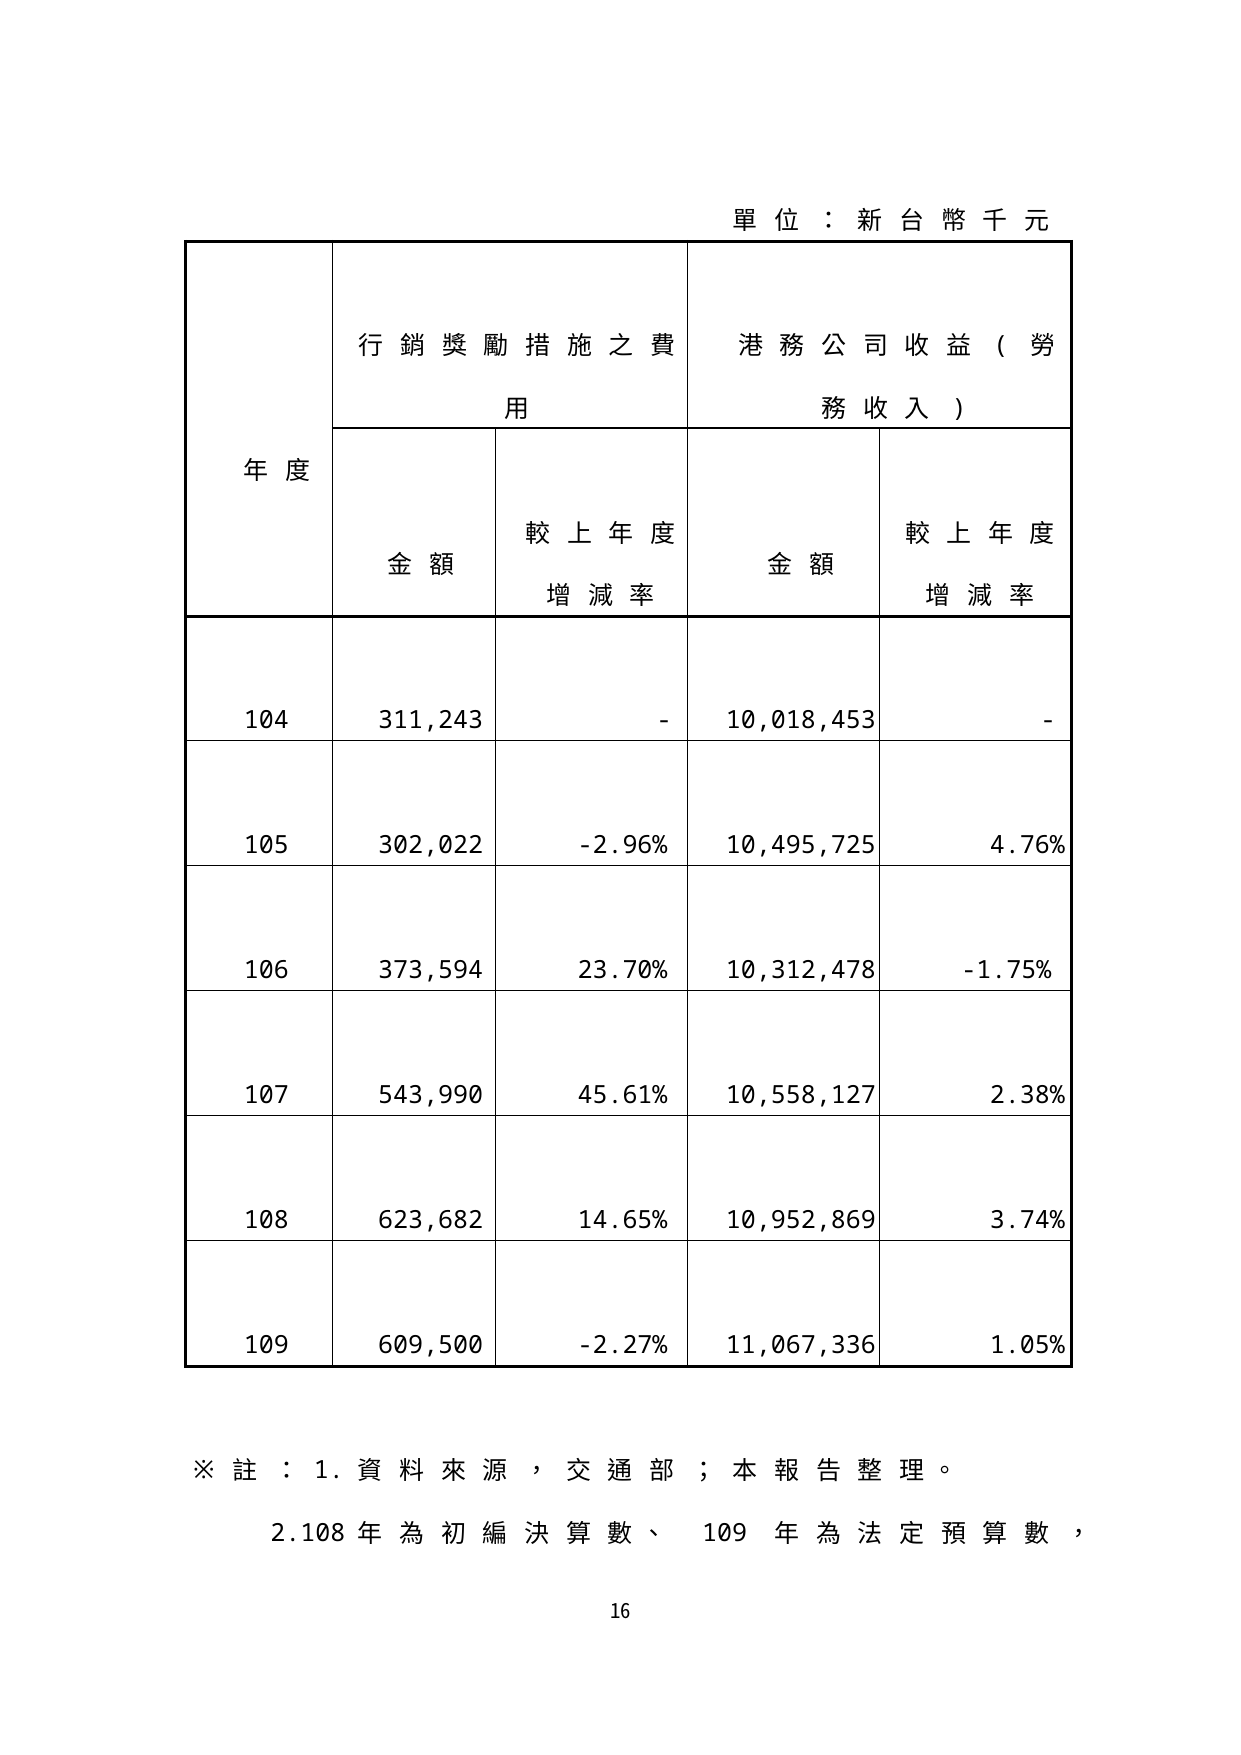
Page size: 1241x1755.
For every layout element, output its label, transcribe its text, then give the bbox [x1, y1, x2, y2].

table_cell 11,067,336 [688, 1241, 879, 1365]
table_cell - [880, 618, 1070, 740]
table_cell 302,022 [333, 741, 495, 865]
table_cell 10,558,127 [688, 991, 879, 1115]
table_cell 較上年度增減率 [496, 429, 687, 615]
table_cell 311,243 [333, 618, 495, 740]
table_cell 609,500 [333, 1241, 495, 1365]
table_header 行銷獎勵措施之費用 [333, 243, 687, 427]
table_header 港務公司收益(勞務收入) [688, 243, 1070, 427]
table_cell 543,990 [333, 991, 495, 1115]
text ※註：1.資料來源，交通部；本報告整理。 [183, 1427, 1058, 1490]
table_cell 10,018,453 [688, 618, 879, 740]
text 單位：新台幣千元 [183, 177, 1058, 240]
table_cell 10,312,478 [688, 866, 879, 990]
table_cell 金額 [688, 429, 879, 615]
table_cell 23.70% [496, 866, 687, 990]
table_cell 623,682 [333, 1116, 495, 1240]
table_cell 108 [187, 1116, 332, 1240]
table_header 年度 [187, 243, 332, 615]
table_cell 104 [187, 618, 332, 740]
table_cell 4.76% [880, 741, 1070, 865]
table_cell 金額 [333, 429, 495, 615]
table_cell 10,952,869 [688, 1116, 879, 1240]
text 2.108年為初編決算數、109年為法定預算數，其餘年度為審定決算數。 [256, 1490, 1058, 1552]
table_cell 105 [187, 741, 332, 865]
table_cell 106 [187, 866, 332, 990]
table_cell -2.96% [496, 741, 687, 865]
table_cell 1.05% [880, 1241, 1070, 1365]
table_cell 45.61% [496, 991, 687, 1115]
table_cell 14.65% [496, 1116, 687, 1240]
table_cell -2.27% [496, 1241, 687, 1365]
table_cell 109 [187, 1241, 332, 1365]
table_cell - [496, 618, 687, 740]
table_cell 2.38% [880, 991, 1070, 1115]
table_cell 107 [187, 991, 332, 1115]
table_cell 較上年度增減率 [880, 429, 1070, 615]
table_cell -1.75% [880, 866, 1070, 990]
table_cell 10,495,725 [688, 741, 879, 865]
table_cell 3.74% [880, 1116, 1070, 1240]
table_cell 373,594 [333, 866, 495, 990]
